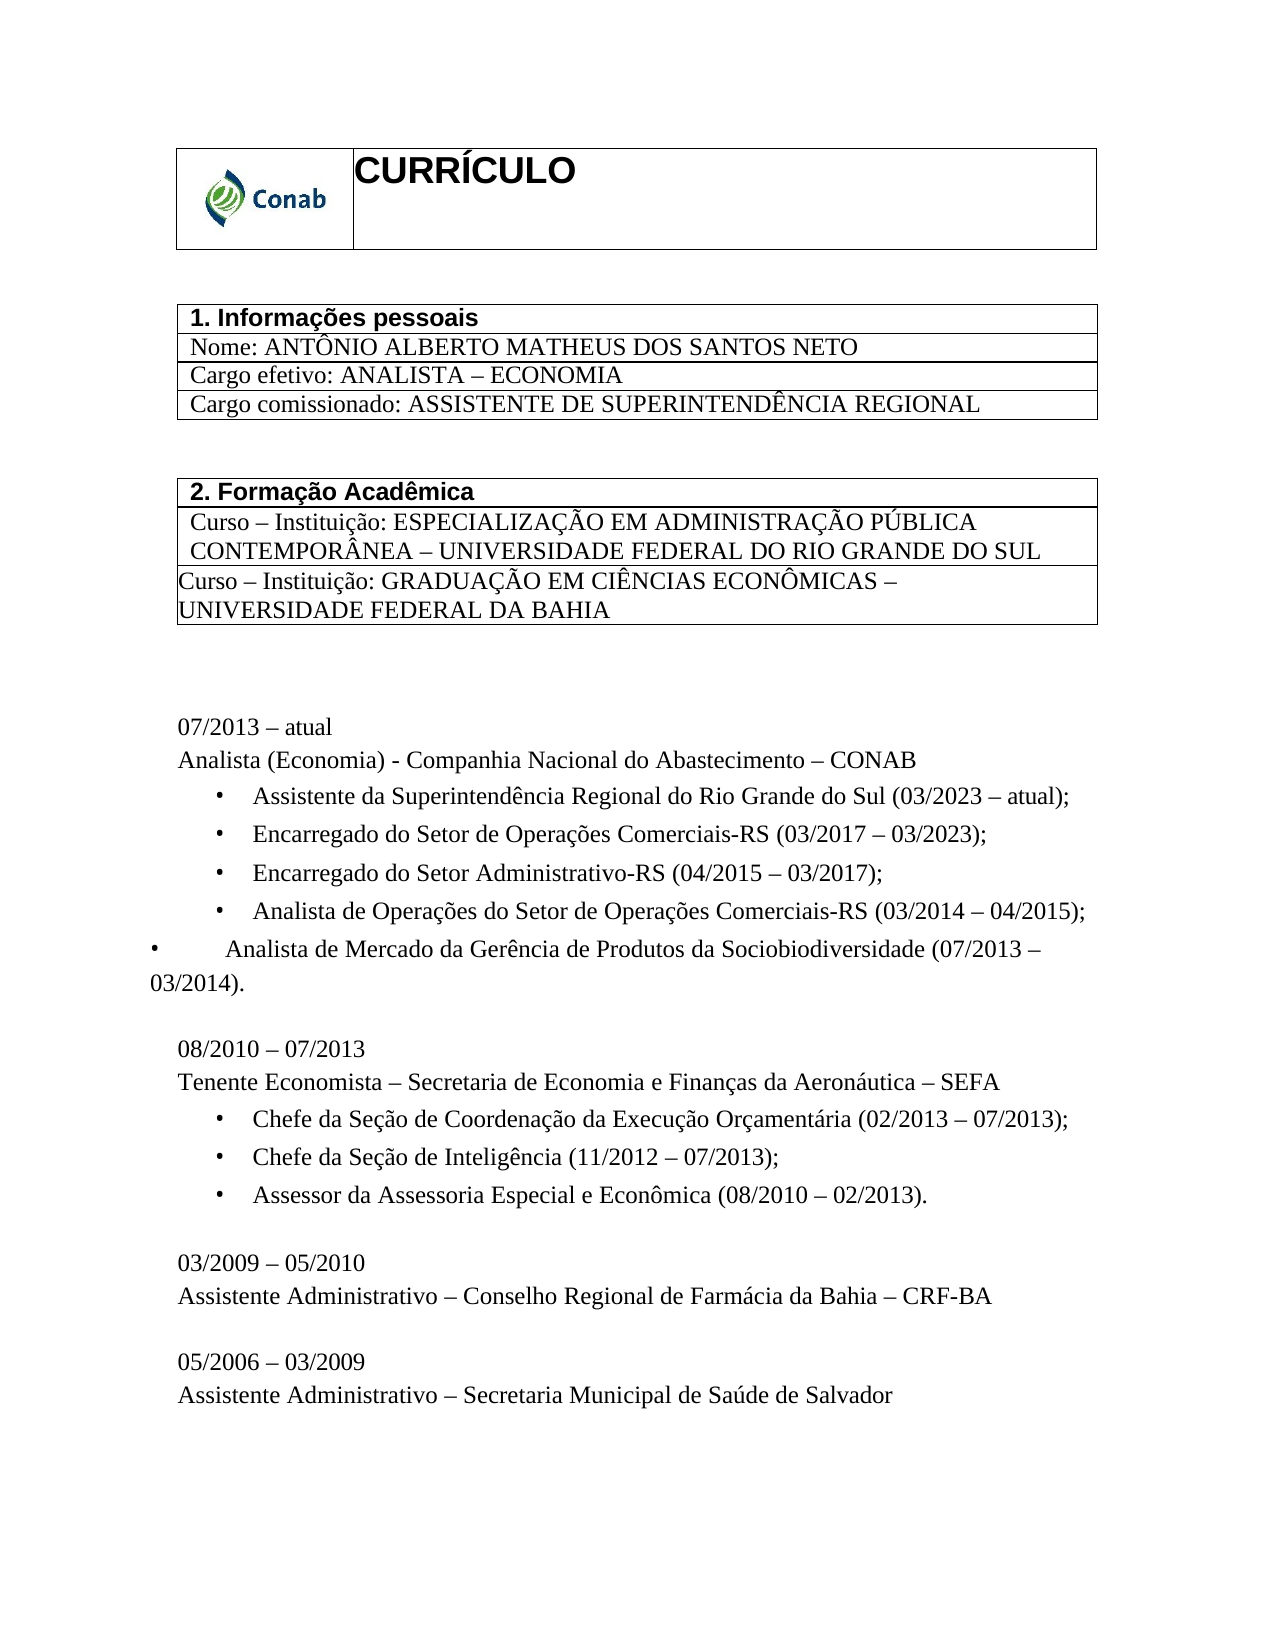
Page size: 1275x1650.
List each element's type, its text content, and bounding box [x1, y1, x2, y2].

table_header 2. Formação Acadêmica [178, 479, 1097, 506]
list Chefe da Seção de Inteligência (11/2012 – 07/2013); [215, 1138, 1125, 1173]
table_cell Nome: ANTÔNIO ALBERTO MATHEUS DOS SANTOS NETO [178, 334, 1097, 361]
table_cell Curso – Instituição: ESPECIALIZAÇÃO EM ADMINISTRAÇÃO PÚBLICA CONTEMPORÂNEA – UNIVERSIDADE FEDERAL DO RIO GRANDE DO SUL [178, 508, 1097, 565]
text Assistente Administrativo – Conselho Regional de Farmácia da Bahia – CRF-BA [177, 1281, 1125, 1310]
list Analista de Operações do Setor de Operações Comerciais-RS (03/2014 – 04/2015); [215, 892, 1125, 927]
text 03/2009 – 05/2010 [177, 1248, 1125, 1277]
list Assistente da Superintendência Regional do Rio Grande do Sul (03/2023 – atual); [215, 778, 1125, 812]
table_cell Cargo efetivo: ANALISTA – ECONOMIA [178, 363, 1097, 390]
table_header 1. Informações pessoais [178, 305, 1097, 333]
text 05/2006 – 03/2009 [177, 1347, 1125, 1376]
text 07/2013 – atual [177, 712, 1125, 741]
list Assessor da Assessoria Especial e Econômica (08/2010 – 02/2013). [215, 1177, 1125, 1211]
list Chefe da Seção de Coordenação da Execução Orçamentária (02/2013 – 07/2013); [215, 1100, 1125, 1134]
text 08/2010 – 07/2013 [177, 1034, 1125, 1063]
text Tenente Economista – Secretaria de Economia e Finanças da Aeronáutica – SEFA [177, 1067, 1125, 1096]
table_cell Curso – Instituição: GRADUAÇÃO EM CIÊNCIAS ECONÔMICAS – UNIVERSIDADE FEDERAL DA BAHIA [178, 566, 1097, 623]
list Analista de Mercado da Gerência de Produtos da Sociobiodiversidade (07/2013 – 03/2014). [150, 931, 1067, 997]
list Encarregado do Setor Administrativo-RS (04/2015 – 03/2017); [215, 854, 1125, 888]
table_cell Cargo comissionado: ASSISTENTE DE SUPERINTENDÊNCIA REGIONAL [178, 391, 1097, 419]
text Analista (Economia) - Companhia Nacional do Abastecimento – CONAB [177, 745, 1125, 774]
picture [204, 168, 333, 234]
text Assistente Administrativo – Secretaria Municipal de Saúde de Salvador [177, 1380, 1125, 1409]
list Encarregado do Setor de Operações Comerciais-RS (03/2017 – 03/2023); [215, 816, 1125, 850]
